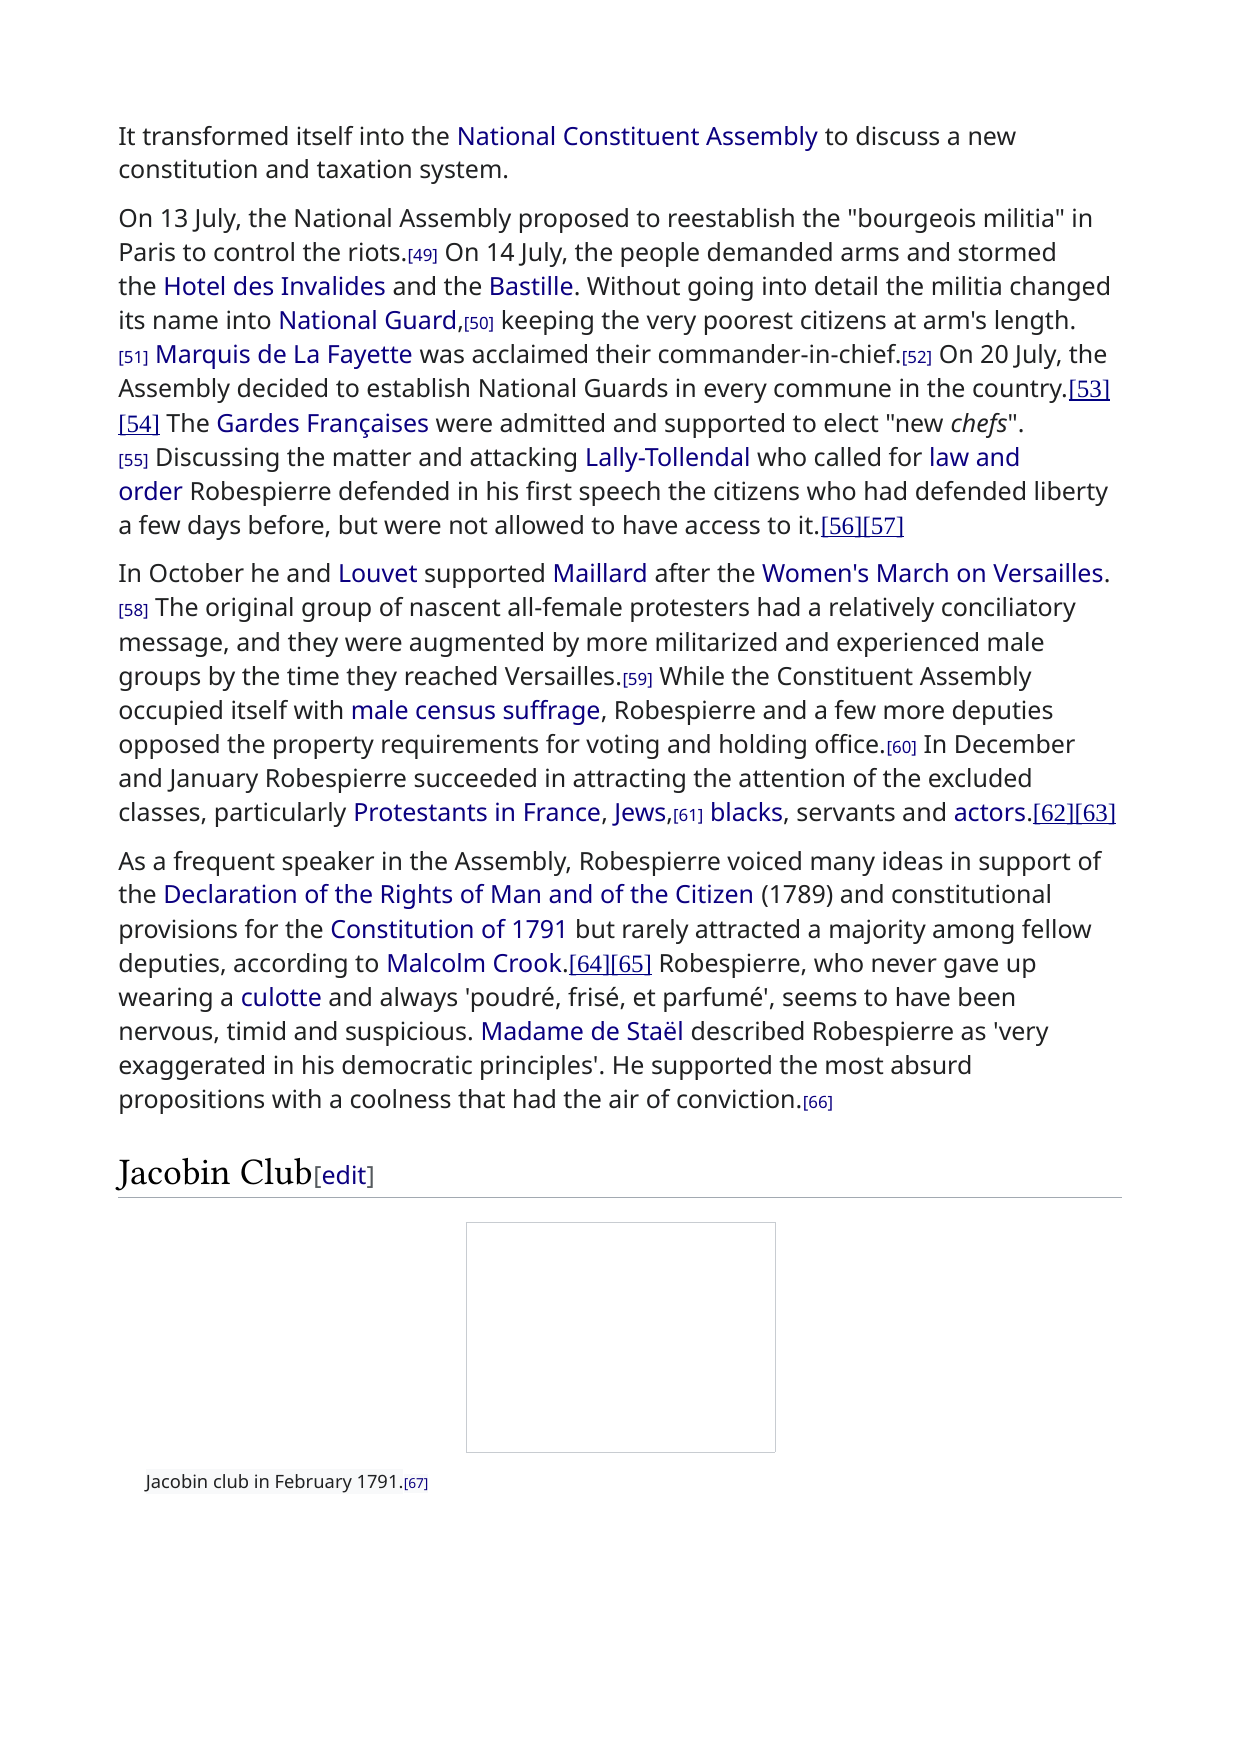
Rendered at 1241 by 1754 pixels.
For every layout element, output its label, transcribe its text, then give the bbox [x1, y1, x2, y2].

text It transformed itself into the National Constituent Assembly to discuss a new constitution and taxation system. [118, 118, 1122, 186]
text On 13 July, the National Assembly proposed to reestablish the "bourgeois militia" in Paris to control the riots.[49] On 14 July, the people demanded arms and stormed the Hotel des Invalides and the Bastille. Without going into detail the militia changed its name into National Guard,[50] keeping the very poorest citizens at arm's length.[51] Marquis de La Fayette was acclaimed their commander-in-chief.[52] On 20 July, the Assembly decided to establish National Guards in every commune in the country.[53][54] The Gardes Françaises were admitted and supported to elect "new chefs".[55] Discussing the matter and attacking Lally-Tollendal who called for law and order Robespierre defended in his first speech the citizens who had defended liberty a few days before, but were not allowed to have access to it.[56][57] [118, 201, 1122, 541]
text As a frequent speaker in the Assembly, Robespierre voiced many ideas in support of the Declaration of the Rights of Man and of the Citizen (1789) and constitutional provisions for the Constitution of 1791 but rarely attracted a majority among fellow deputies, according to Malcolm Crook.[64][65] Robespierre, who never gave up wearing a culotte and always 'poudré, frisé, et parfumé', seems to have been nervous, timid and suspicious. Madame de Staël described Robespierre as 'very exaggerated in his democratic principles'. He supported the most absurd propositions with a coolness that had the air of conviction.[66] [118, 843, 1122, 1116]
subtitle Jacobin Club[edit] [118, 1151, 1122, 1197]
text Jacobin club in February 1791.[67] [123, 1469, 1122, 1494]
text In October he and Louvet supported Maillard after the Women's March on Versailles.[58] The original group of nascent all-female protesters had a relatively conciliatory message, and they were augmented by more militarized and experienced male groups by the time they reached Versailles.[59] While the Constituent Assembly occupied itself with male census suffrage, Robespierre and a few more deputies opposed the property requirements for voting and holding office.[60] In December and January Robespierre succeeded in attracting the attention of the excluded classes, particularly Protestants in France, Jews,[61] blacks, servants and actors.[62][63] [118, 556, 1122, 828]
